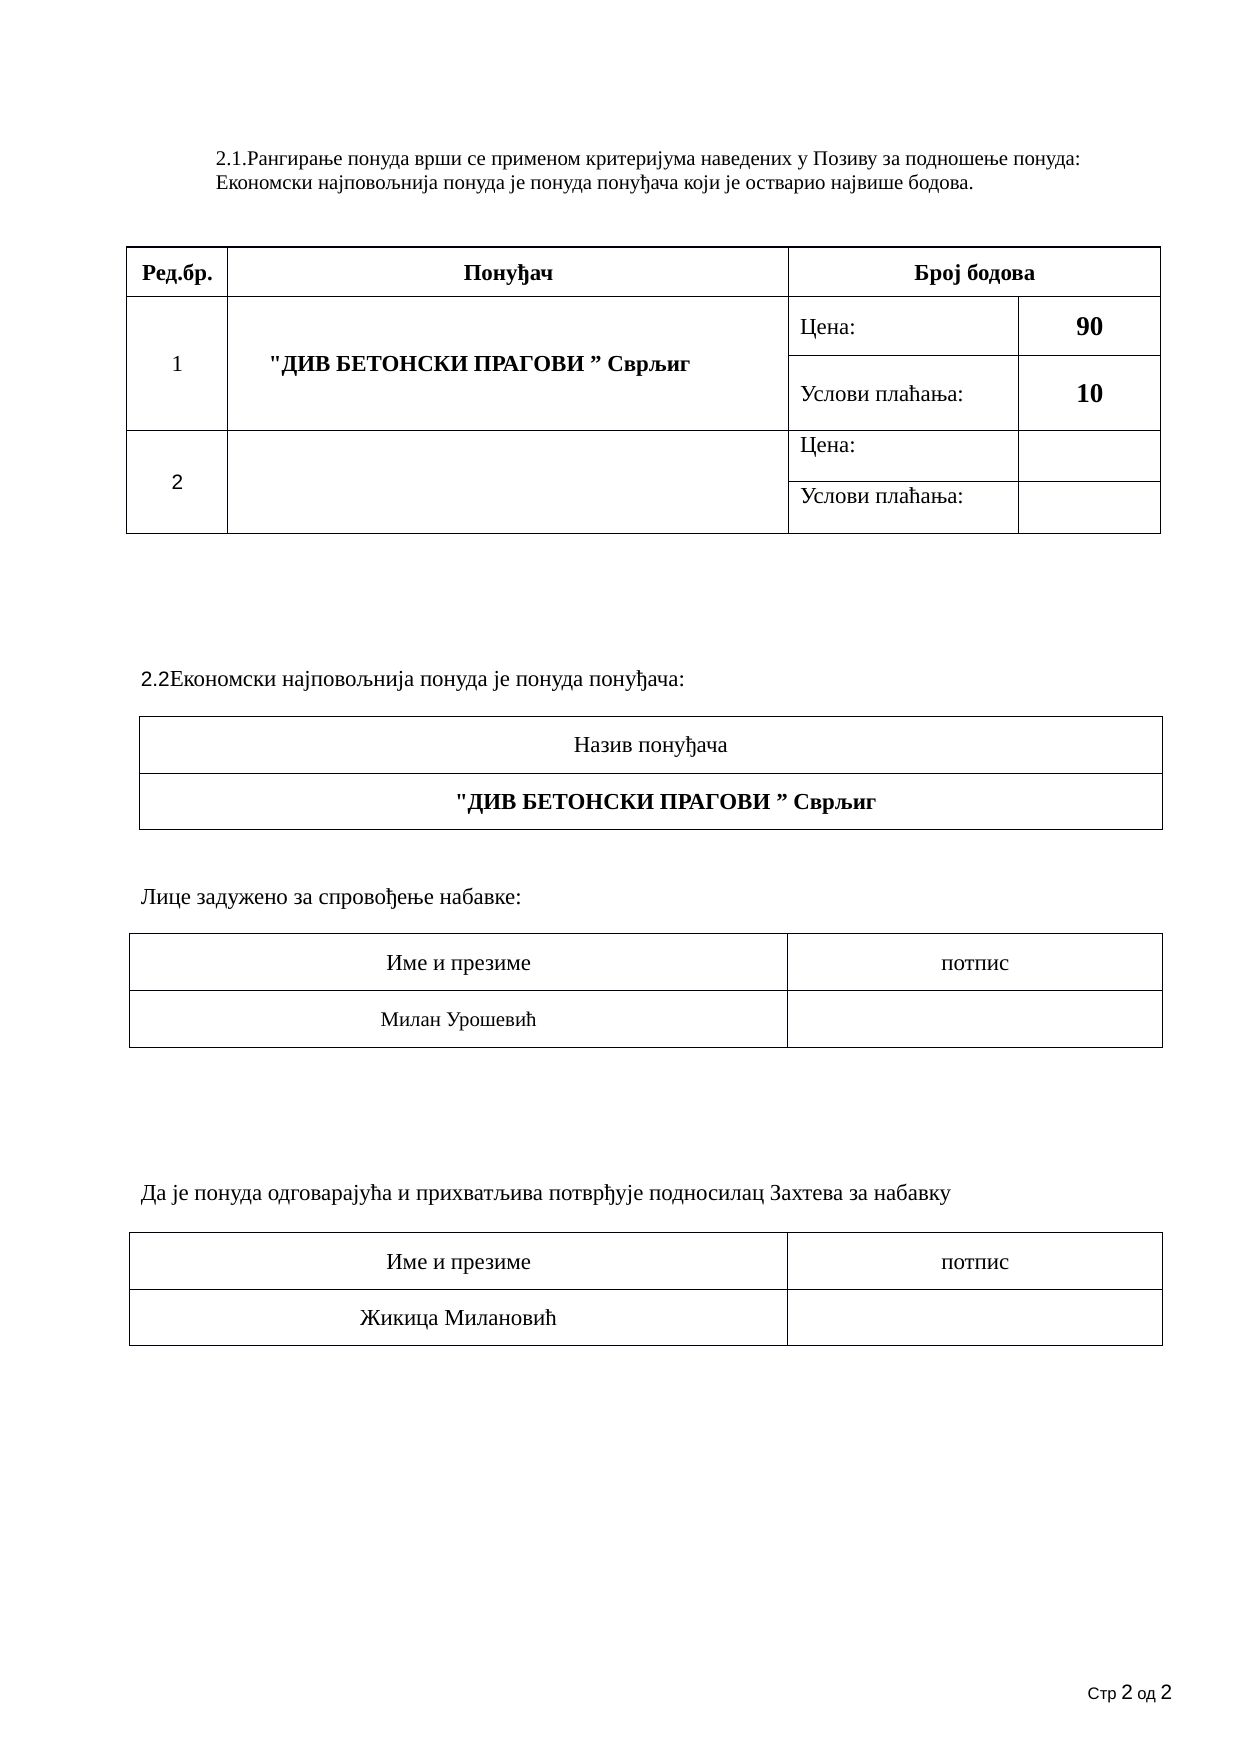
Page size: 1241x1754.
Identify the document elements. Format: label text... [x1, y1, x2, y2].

table_header Број бодова [789, 248, 1160, 296]
table_cell Жикица Милановић [130, 1290, 787, 1345]
table_cell [1019, 431, 1160, 481]
table_cell Цена: [789, 431, 1018, 481]
table_header Понуђач [228, 248, 788, 296]
table_header Ред.бр. [127, 248, 227, 296]
text Да је понуда одговарајућа и прихватљива потврђује подносилац Захтева за набавку [141, 1179, 1172, 1206]
table_cell 1 [127, 297, 227, 430]
text Лице задужено за спровођење набавке: [141, 883, 1172, 909]
table_header потпис [788, 1233, 1162, 1289]
table_cell Цена: [789, 297, 1018, 355]
table_header потпис [788, 934, 1162, 990]
table_cell Услови плаћања: [789, 356, 1018, 430]
table_cell Услови плаћања: [789, 482, 1018, 532]
table_header Назив понуђача [140, 717, 1162, 772]
table_cell [788, 991, 1162, 1047]
table_cell "ДИВ БЕТОНСКИ ПРАГОВИ ” Сврљиг [228, 297, 788, 430]
table_cell 10 [1019, 356, 1160, 430]
table_header Име и презиме [130, 1233, 787, 1289]
table_header Име и презиме [130, 934, 787, 990]
table_cell [1019, 482, 1160, 532]
list 2.1.Рангирање понуда врши се применом критеријума наведених у Позиву за подношење понуда: [216, 146, 1172, 170]
list Економски најповољнија понуда је понуда понуђача који је остварио највише бодова. [216, 170, 1172, 194]
table_cell 2 [127, 431, 227, 532]
list Економски најповољнија понуда је понуда понуђача: [141, 665, 1172, 692]
table_cell "ДИВ БЕТОНСКИ ПРАГОВИ ” Сврљиг [140, 774, 1162, 829]
table_cell Милан Урошевић [130, 991, 787, 1047]
table_cell 90 [1019, 297, 1160, 355]
table_cell [788, 1290, 1162, 1345]
table_cell [228, 431, 788, 532]
